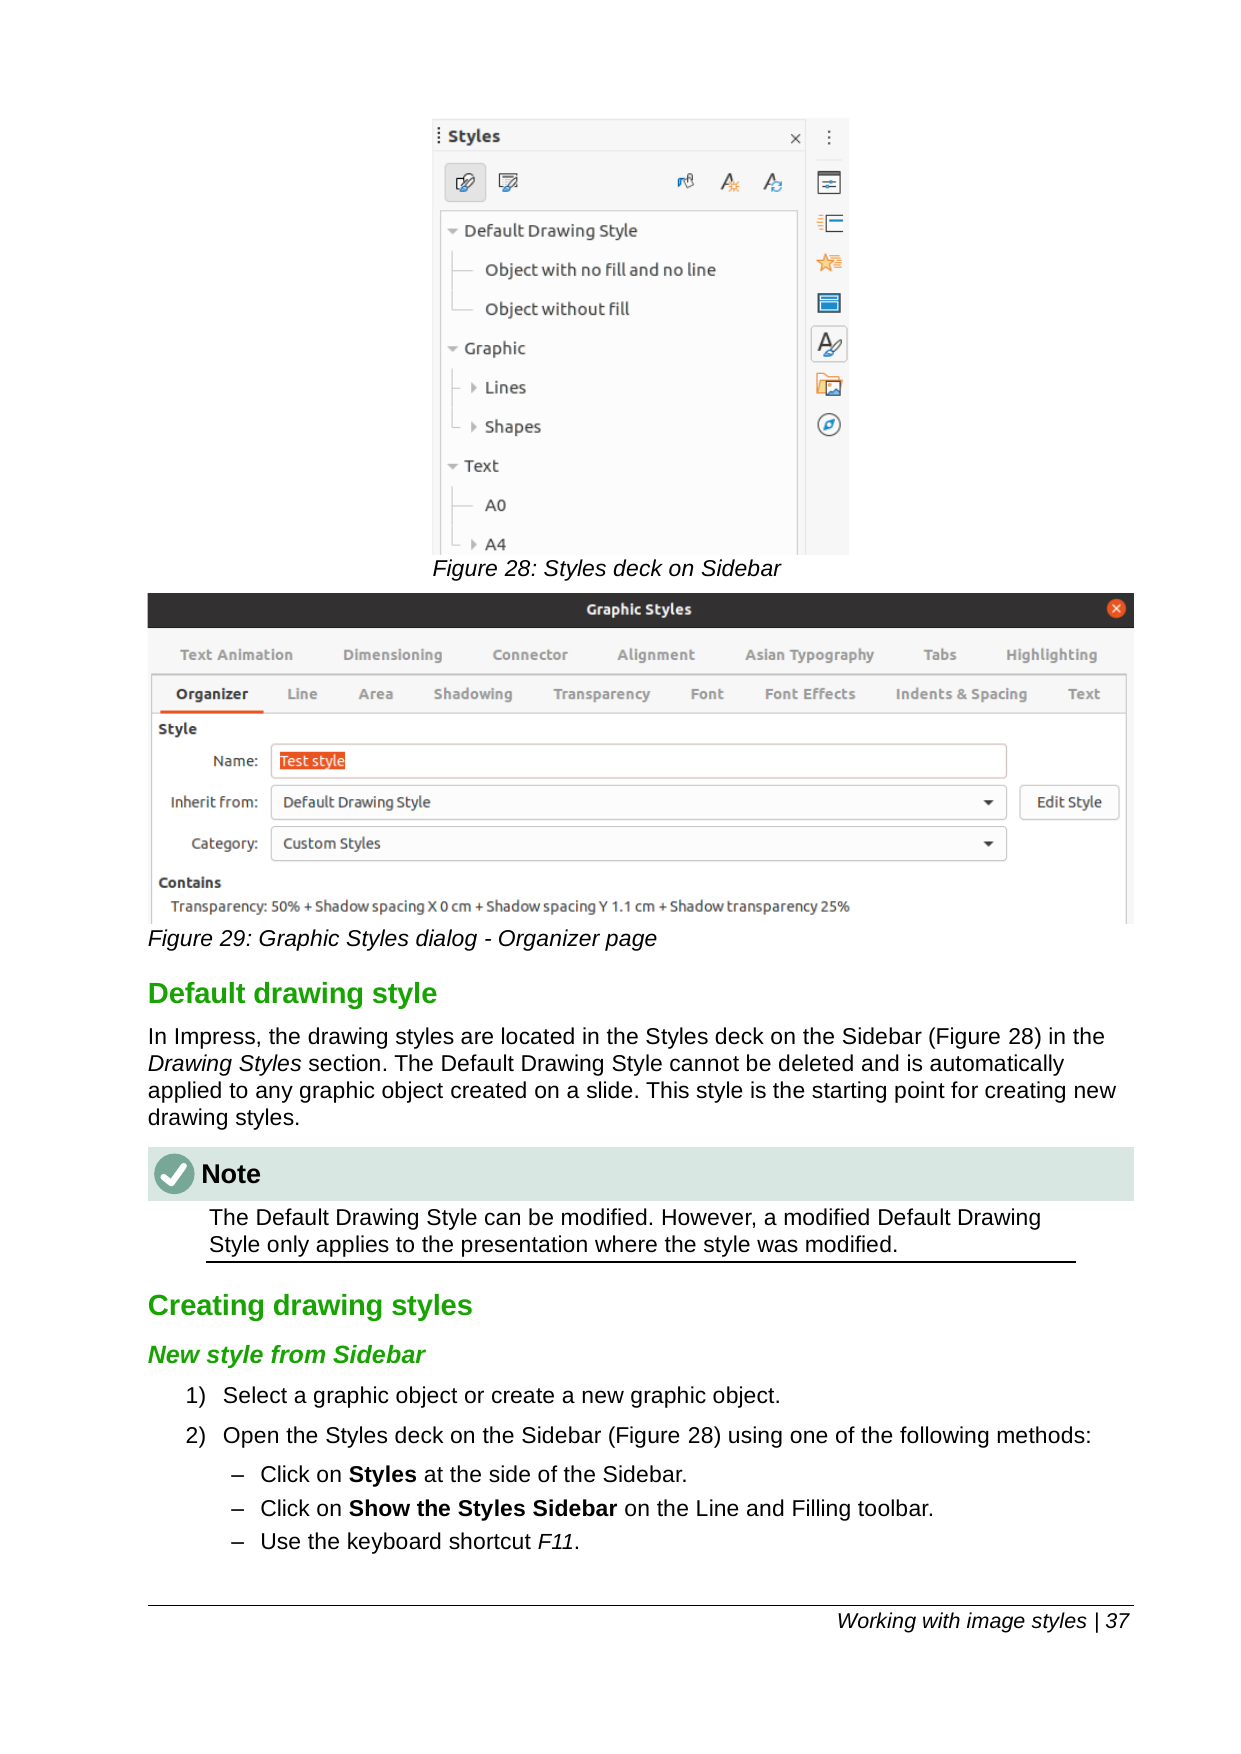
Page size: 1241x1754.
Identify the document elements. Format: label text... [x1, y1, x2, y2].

subtitle Creating drawing styles [148, 1288, 1134, 1321]
picture [147, 593, 1134, 924]
picture [432, 118, 850, 555]
list Click on Show the Styles Sidebar on the Line and Filling toolbar. [231, 1494, 1134, 1521]
text Figure 28: Styles deck on Sidebar [432, 555, 849, 581]
list Click on Styles at the side of the Sidebar. [231, 1461, 1134, 1488]
text In Impress, the drawing styles are located in the Styles deck on the Sidebar (Figure 28) in the Drawing Styles section. The Default Drawing Style cannot be deleted and is automatically applied to any graphic object created on a slide. This style is the starting point for creating new drawing styles. [148, 1022, 1134, 1130]
list Select a graphic object or create a new graphic object. [206, 1382, 1134, 1409]
list Open the Styles deck on the Sidebar (Figure 28) using one of the following methods: [206, 1421, 1134, 1448]
subtitle Note [148, 1147, 1134, 1201]
subtitle New style from Sidebar [148, 1340, 1134, 1369]
subtitle Default drawing style [148, 976, 1134, 1009]
text Figure 29: Graphic Styles dialog - Organizer page [148, 924, 1134, 951]
text The Default Drawing Style can be modified. However, a modified Default Drawing Style only applies to the presentation where the style was modified. [206, 1201, 1076, 1261]
list Use the keyboard shortcut F11. [231, 1527, 1134, 1554]
